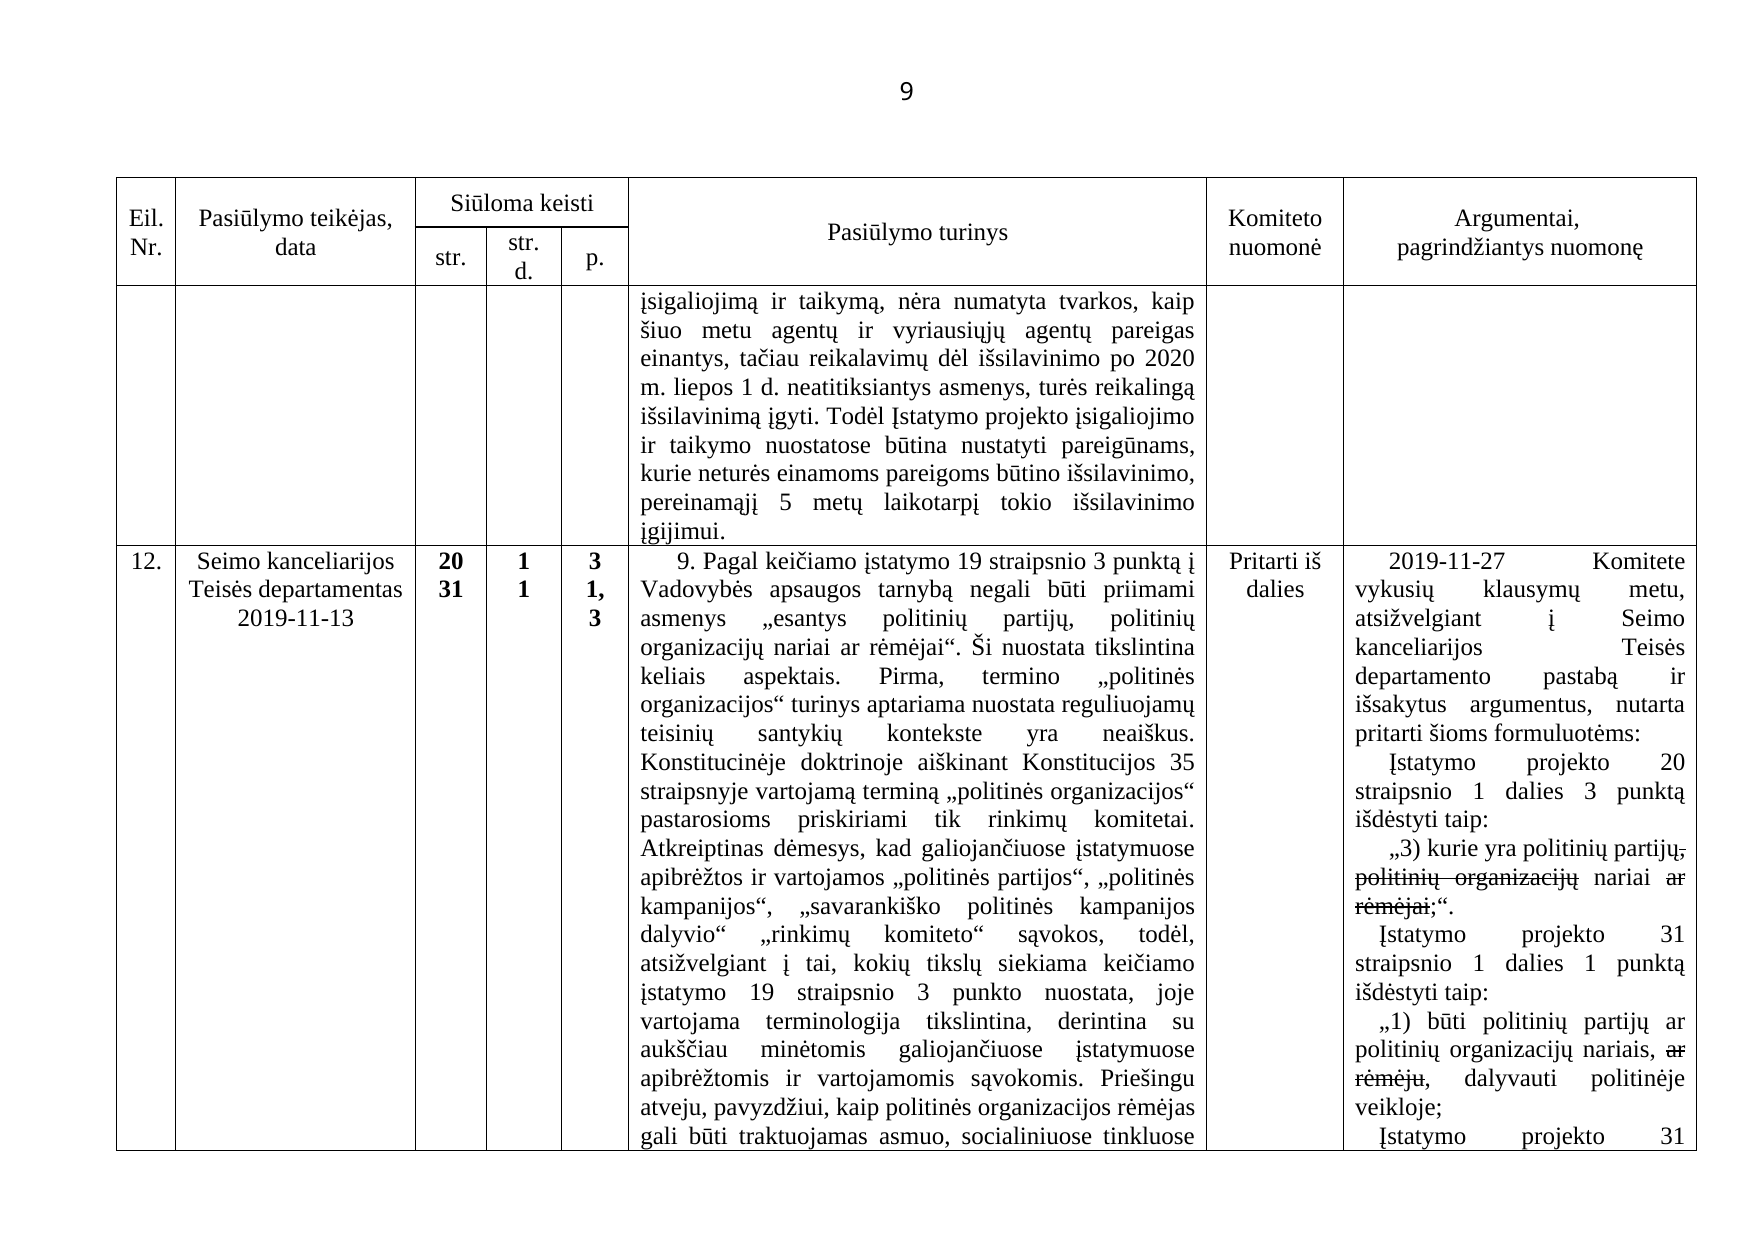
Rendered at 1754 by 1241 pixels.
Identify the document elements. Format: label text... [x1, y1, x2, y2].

table_header Pasiūlymo turinys [629, 178, 1206, 285]
table_cell [487, 286, 561, 545]
table_cell 9. Pagal keičiamo įstatymo 19 straipsnio 3 punktą į Vadovybės apsaugos tarnybą negali būti priimami asmenys „esantys politinių partijų, politinių organizacijų nariai ar rėmėjai“. Ši nuostata tikslintina keliais aspektais. Pirma, termino „politinės organizacijos“ turinys aptariama nuostata reguliuojamų teisinių santykių kontekste yra neaiškus. Konstitucinėje doktrinoje aiškinant Konstitucijos 35 straipsnyje vartojamą terminą „politinės organizacijos“ pastarosioms priskiriami tik rinkimų komitetai. Atkreiptinas dėmesys, kad galiojančiuose įstatymuose apibrėžtos ir vartojamos „politinės partijos“, „politinės kampanijos“, „savarankiško politinės kampanijos dalyvio“ „rinkimų komiteto“ sąvokos, todėl, atsižvelgiant į tai, kokių tikslų siekiama keičiamo įstatymo 19 straipsnio 3 punkto nuostata, joje vartojama terminologija tikslintina, derintina su aukščiau minėtomis galiojančiuose įstatymuose apibrėžtomis ir vartojamomis sąvokomis. Priešingu atveju, pavyzdžiui, kaip politinės organizacijos rėmėjas gali būti traktuojamas asmuo, socialiniuose tinkluose [629, 546, 1206, 1149]
table_cell str. [416, 228, 486, 285]
table_header Eil. Nr. [117, 178, 175, 285]
table_cell [1344, 286, 1696, 545]
table_cell Seimo kanceliarijos Teisės departamentas 2019-11-13 [176, 546, 415, 1149]
table_cell 20 31 [416, 546, 486, 1149]
table_cell 2019-11-27 Komitete vykusių klausymų metu, atsižvelgiant į Seimo kanceliarijos Teisės departamento pastabą ir išsakytus argumentus, nutarta pritarti šioms formuluotėms: Įstatymo projekto 20 straipsnio 1 dalies 3 punktą išdėstyti taip: „3) kurie yra politinių partijų, politinių organizacijų nariai ar rėmėjai;“. Įstatymo projekto 31 straipsnio 1 dalies 1 punktą išdėstyti taip: „1) būti politinių partijų ar politinių organizacijų nariais, ar rėmėju, dalyvauti politinėje veikloje; Įstatymo projekto 31 [1344, 546, 1696, 1149]
table_cell [562, 286, 628, 545]
table_header Komiteto nuomonė [1207, 178, 1343, 285]
table_cell 3 1, 3 [562, 546, 628, 1149]
table_cell 12. [117, 546, 175, 1149]
table_header Argumentai, pagrindžiantys nuomonę [1344, 178, 1696, 285]
table_cell Pritarti iš dalies [1207, 546, 1343, 1149]
table_cell [117, 286, 175, 545]
table_header Pasiūlymo teikėjas, data [176, 178, 415, 285]
table_header Siūloma keisti [416, 178, 628, 226]
table_cell 1 1 [487, 546, 561, 1149]
table_cell [176, 286, 415, 545]
table_cell str. d. [487, 228, 561, 285]
table_cell p. [562, 228, 628, 285]
table_cell įsigaliojimą ir taikymą, nėra numatyta tvarkos, kaip šiuo metu agentų ir vyriausiųjų agentų pareigas einantys, tačiau reikalavimų dėl išsilavinimo po 2020 m. liepos 1 d. neatitiksiantys asmenys, turės reikalingą išsilavinimą įgyti. Todėl Įstatymo projekto įsigaliojimo ir taikymo nuostatose būtina nustatyti pareigūnams, kurie neturės einamoms pareigoms būtino išsilavinimo, pereinamąjį 5 metų laikotarpį tokio išsilavinimo įgijimui. [629, 286, 1206, 545]
table_cell [416, 286, 486, 545]
table_cell [1207, 286, 1343, 545]
